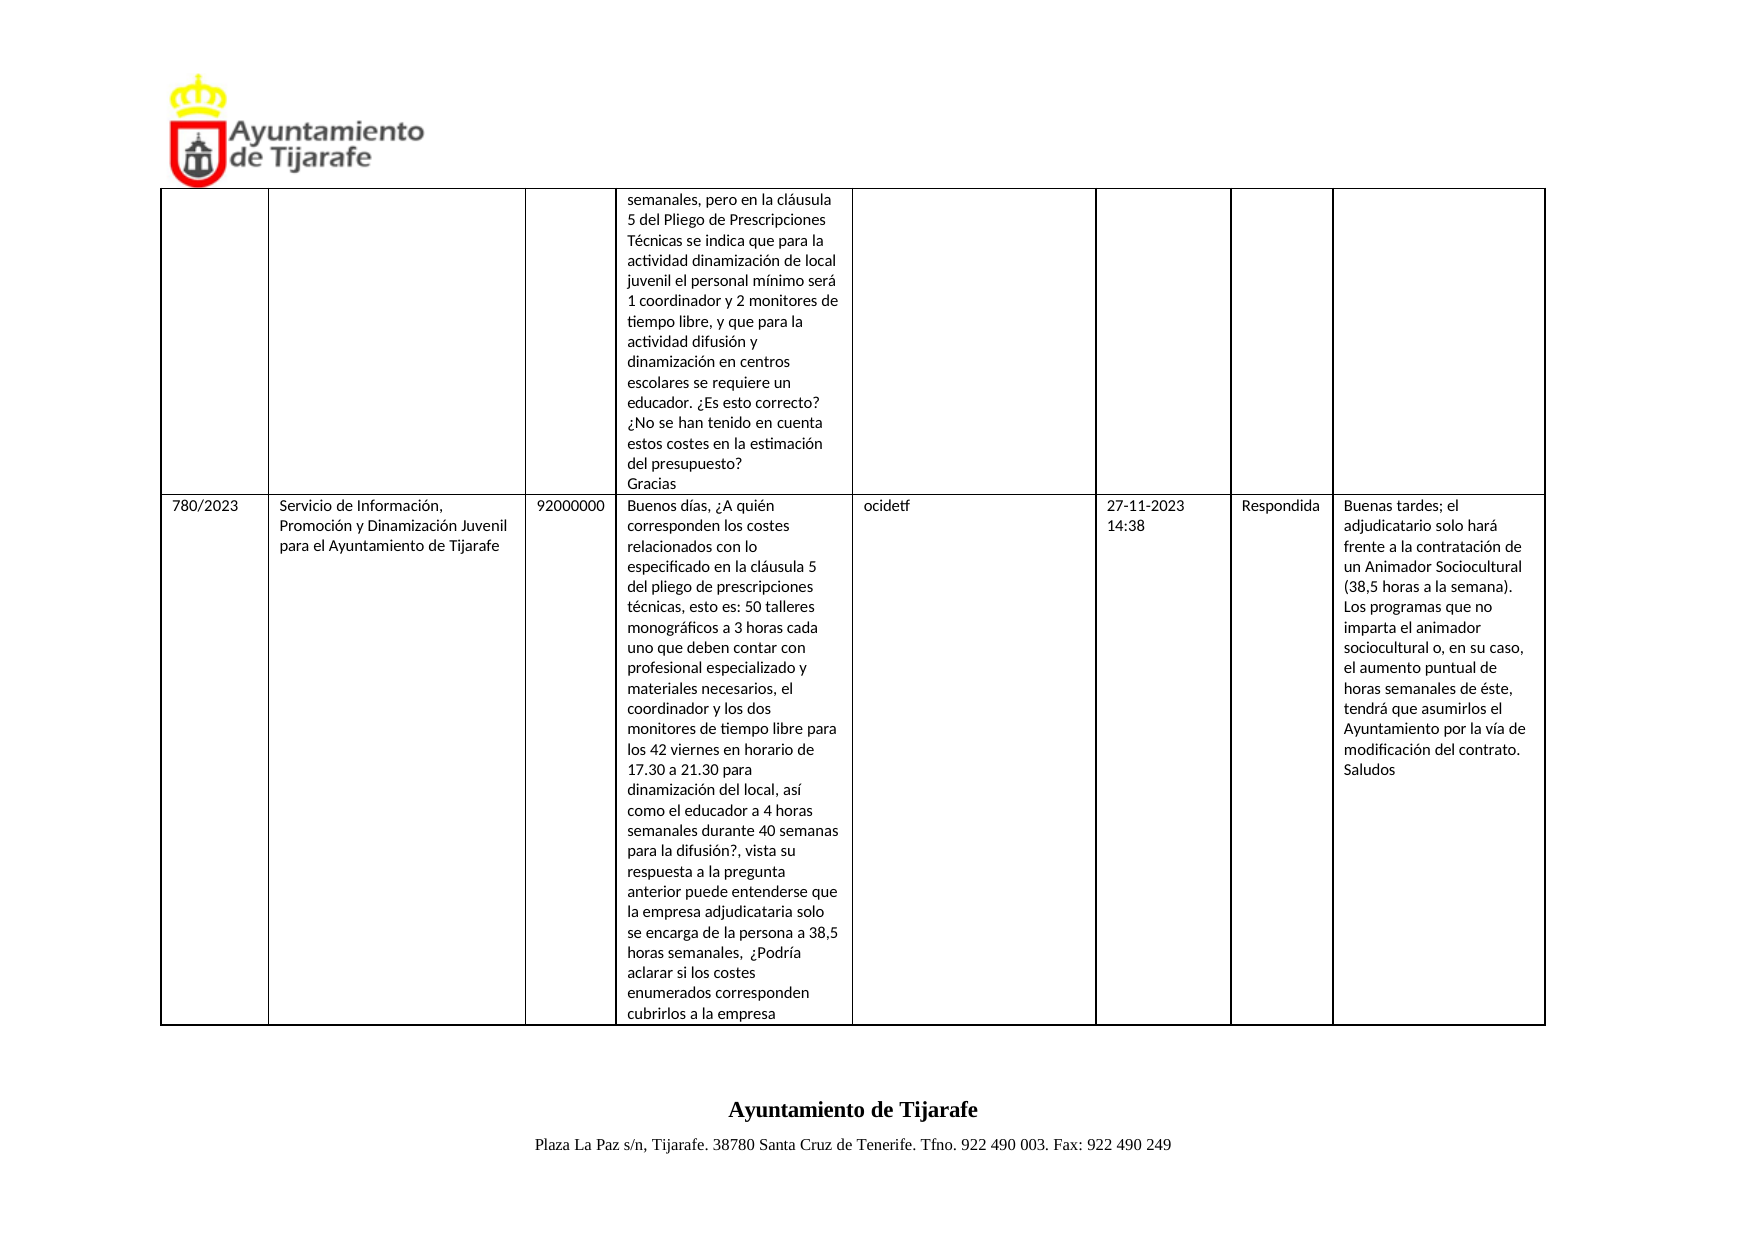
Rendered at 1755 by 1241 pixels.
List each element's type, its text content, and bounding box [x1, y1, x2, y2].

table_cell ocidetf [853, 495, 1095, 1024]
table_cell Servicio de Información, Promoción y Dinamización Juvenil para el Ayuntamiento de Tijarafe [269, 495, 525, 1024]
table_header [162, 189, 268, 494]
table_cell Buenas tardes; el adjudicatario solo hará frente a la contratación de un Animador Sociocultural (38,5 horas a la semana). Los programas que no imparta el animador sociocultural o, en su caso, el aumento puntual de horas semanales de éste, tendrá que asumirlos el Ayuntamiento por la vía de modificación del contrato. Saludos [1334, 495, 1544, 1024]
table_cell 780/2023 [162, 495, 268, 1024]
table_cell Buenos días, ¿A quién corresponden los costes relacionados con lo especificado en la cláusula 5 del pliego de prescripciones técnicas, esto es: 50 talleres monográficos a 3 horas cada uno que deben contar con profesional especializado y materiales necesarios, el coordinador y los dos monitores de tiempo libre para los 42 viernes en horario de 17.30 a 21.30 para dinamización del local, así como el educador a 4 horas semanales durante 40 semanas para la difusión?, vista su respuesta a la pregunta anterior puede entenderse que la empresa adjudicataria solo se encarga de la persona a 38,5 horas semanales, ¿Podría aclarar si los costes enumerados corresponden cubrirlos a la empresa [617, 495, 852, 1024]
table_header [1097, 189, 1230, 494]
table_header [1232, 189, 1332, 494]
table_header [526, 189, 615, 494]
table_cell 92000000 [526, 495, 615, 1024]
table_cell 27-11-2023 14:38 [1097, 495, 1230, 1024]
table_header [1334, 189, 1544, 494]
table_header [269, 189, 525, 494]
table_header [853, 189, 1095, 494]
table_cell Respondida [1232, 495, 1332, 1024]
table_header semanales, pero en la cláusula 5 del Pliego de Prescripciones Técnicas se indica que para la actividad dinamización de local juvenil el personal mínimo será 1 coordinador y 2 monitores de tiempo libre, y que para la actividad difusión y dinamización en centros escolares se requiere un educador. ¿Es esto correcto? ¿No se han tenido en cuenta estos costes en la estimación del presupuesto? Gracias [617, 189, 852, 494]
